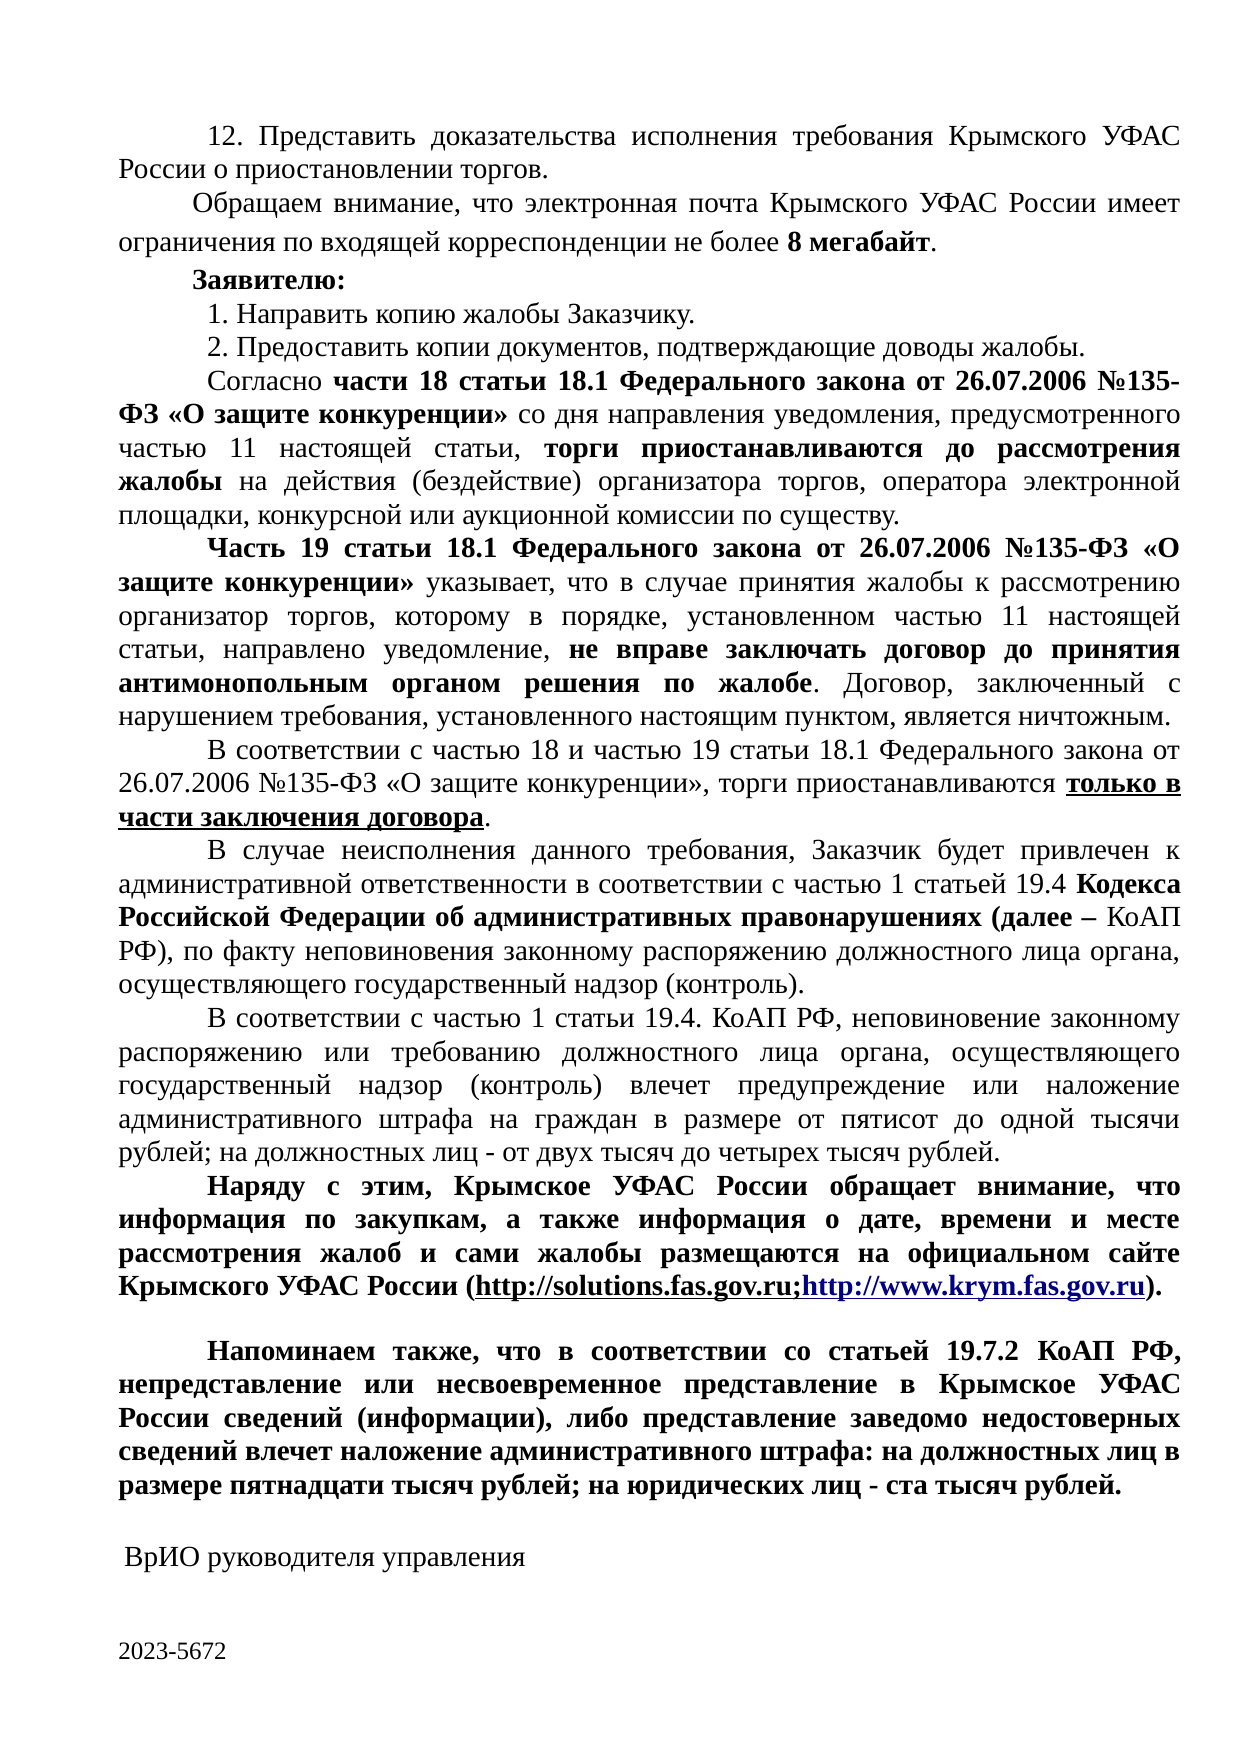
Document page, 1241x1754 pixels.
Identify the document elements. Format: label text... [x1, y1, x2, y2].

table_cell [967, 1579, 1182, 1624]
text Заявителю: [118, 262, 1181, 296]
text Обращаем внимание, что электронная почта Крымского УФАС России имеет ограничения по входящей корреспонденции не более 8 мегабайт. [118, 185, 1181, 257]
text 1. Направить копию жалобы Заказчику. [118, 296, 1181, 329]
text Часть 19 статьи 18.1 Федерального закона от 26.07.2006 №135-ФЗ «О защите конкуренции» указывает, что в случае принятия жалобы к рассмотрению организатор торгов, которому в порядке, установленном частью 11 настоящей статьи, направлено уведомление, не вправе заключать договор до принятия антимонопольным органом решения по жалобе. Договор, заключенный с нарушением требования, установленного настоящим пунктом, является ничтожным. [118, 531, 1181, 732]
table_header ВрИО руководителя управления [118, 1534, 967, 1579]
text В случае неисполнения данного требования, Заказчик будет привлечен к административной ответственности в соответствии с частью 1 статьей 19.4 Кодекса Российской Федерации об административных правонарушениях (далее – КоАП РФ), по факту неповиновения законному распоряжению должностного лица органа, осуществляющего государственный надзор (контроль). [118, 832, 1181, 1000]
text Напоминаем также, что в соответствии со статьей 19.7.2 КоАП РФ, непредставление или несвоевременное представление в Крымское УФАС России сведений (информации), либо представление заведомо недостоверных сведений влечет наложение административного штрафа: на должностных лиц в размере пятнадцати тысяч рублей; на юридических лиц - ста тысяч рублей. [118, 1333, 1181, 1500]
text Наряду с этим, Крымское УФАС России обращает внимание, что информация по закупкам, а также информация о дате, времени и месте рассмотрения жалоб и сами жалобы размещаются на официальном сайте Крымского УФАС России (http://solutions.fas.gov.ru;http://www.krym.fas.gov.ru). [118, 1168, 1181, 1302]
table_cell [352, 1579, 967, 1624]
table_cell [118, 1579, 352, 1624]
text Согласно части 18 статьи 18.1 Федерального закона от 26.07.2006 №135-ФЗ «О защите конкуренции» со дня направления уведомления, предусмотренного частью 11 настоящей статьи, торги приостанавливаются до рассмотрения жалобы на действия (бездействие) организатора торгов, оператора электронной площадки, конкурсной или аукционной комиссии по существу. [118, 363, 1181, 531]
text В соответствии с частью 1 статьи 19.4. КоАП РФ, неповиновение законному распоряжению или требованию должностного лица органа, осуществляющего государственный надзор (контроль) влечет предупреждение или наложение административного штрафа на граждан в размере от пятисот до одной тысячи рублей; на должностных лиц - от двух тысяч до четырех тысяч рублей. [118, 1000, 1181, 1168]
text 12. Представить доказательства исполнения требования Крымского УФАС России о приостановлении торгов. [118, 118, 1181, 185]
text В соответствии с частью 18 и частью 19 статьи 18.1 Федерального закона от 26.07.2006 №135-ФЗ «О защите конкуренции», торги приостанавливаются только в части заключения договора. [118, 732, 1181, 832]
table_header [967, 1534, 1182, 1579]
text 2. Предоставить копии документов, подтверждающие доводы жалобы. [118, 329, 1181, 363]
